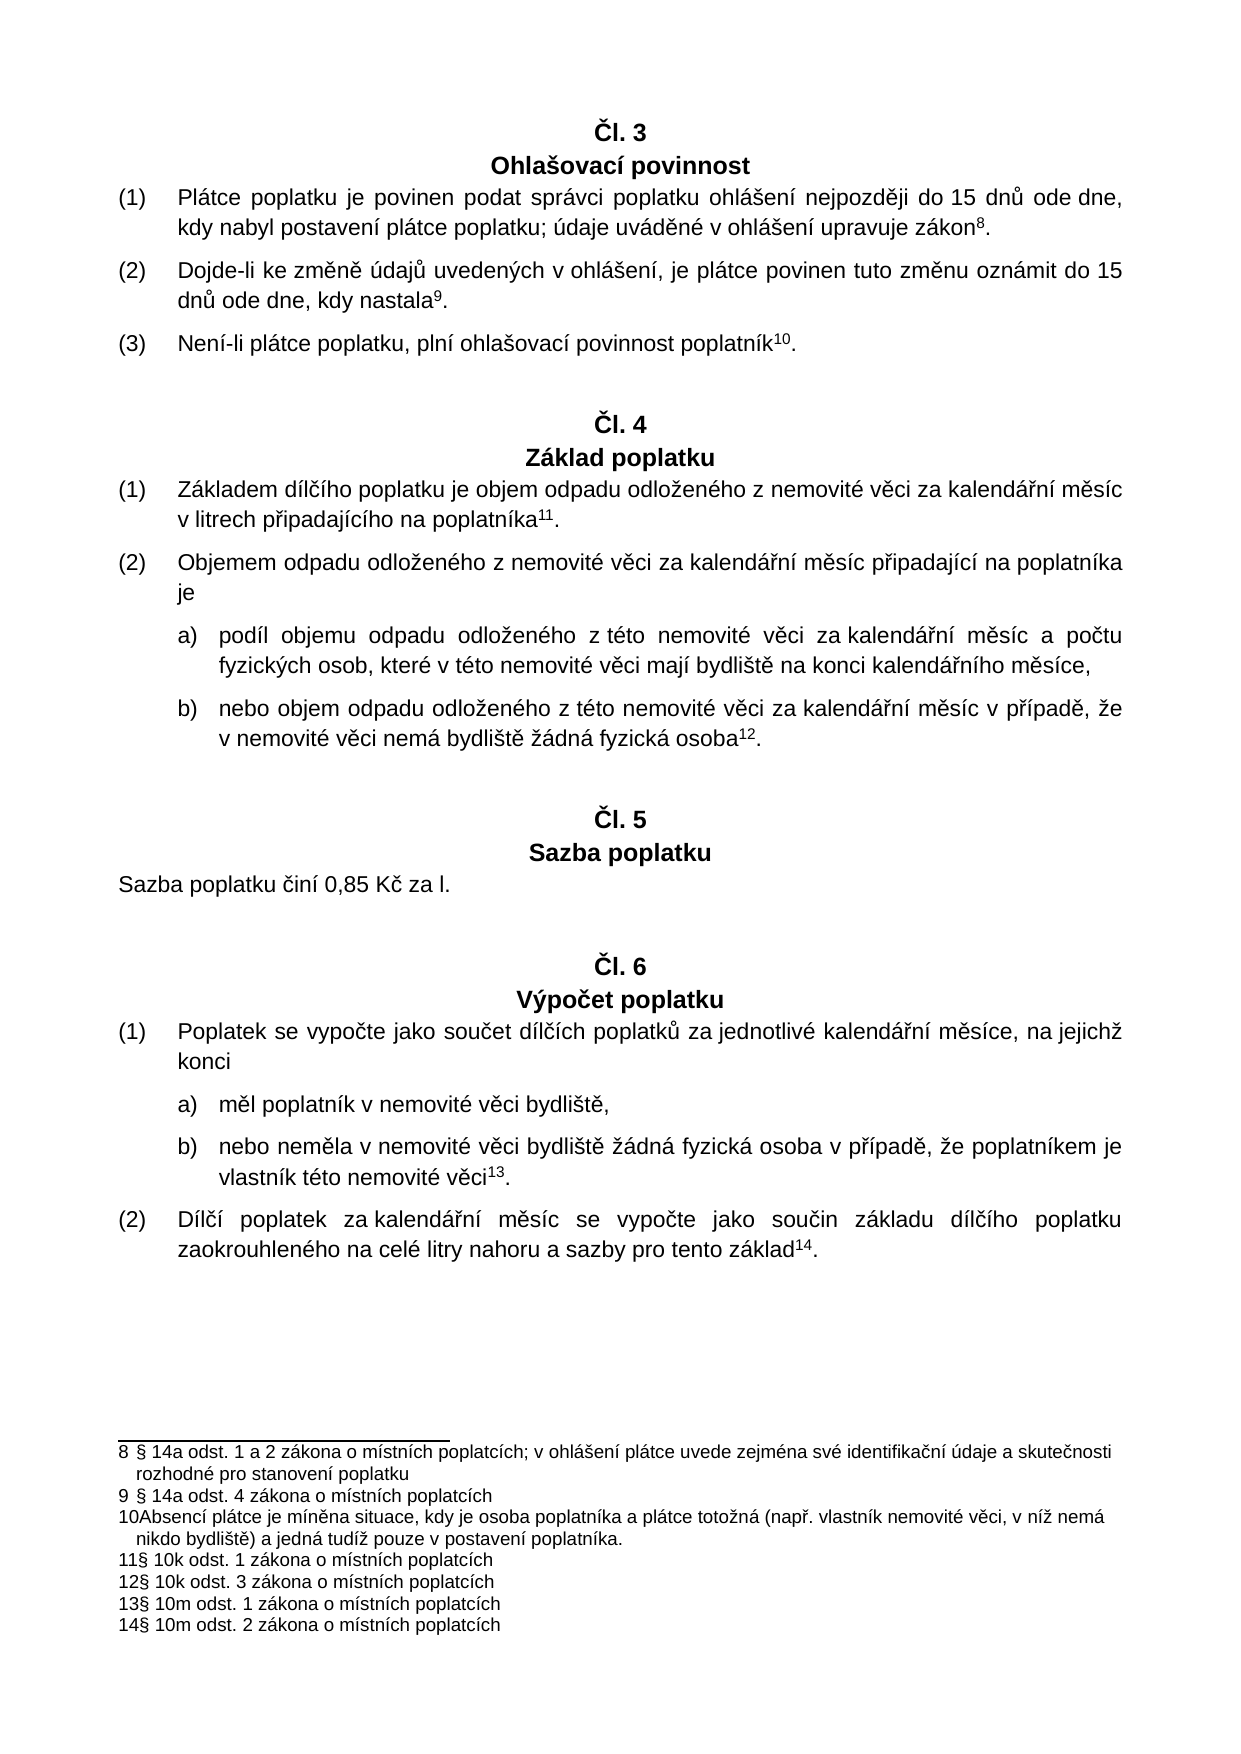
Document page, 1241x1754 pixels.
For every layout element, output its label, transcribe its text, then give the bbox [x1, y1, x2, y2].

subtitle Čl. 6 Výpočet poplatku [118, 952, 1122, 1013]
list měl poplatník v nemovité věci bydliště, [177, 1091, 1122, 1117]
list Plátce poplatku je povinen podat správci poplatku ohlášení nejpozději do 15 dnů ode dne, kdy nabyl postavení plátce poplatku; údaje uváděné v ohlášení upravuje zákon. [118, 184, 1122, 241]
list Základem dílčího poplatku je objem odpadu odloženého z nemovité věci za kalendářní měsíc v litrech připadajícího na poplatníka. [118, 476, 1122, 533]
list § 14a odst. 4 zákona o místních poplatcích [118, 1484, 1122, 1506]
list podíl objemu odpadu odloženého z této nemovité věci za kalendářní měsíc a počtu fyzických osob, které v této nemovité věci mají bydliště na konci kalendářního měsíce, [177, 622, 1122, 679]
list Poplatek se vypočte jako součet dílčích poplatků za jednotlivé kalendářní měsíce, na jejichž konci [118, 1018, 1122, 1074]
list § 10k odst. 1 zákona o místních poplatcích [118, 1549, 1122, 1571]
list § 14a odst. 1 a 2 zákona o místních poplatcích; v ohlášení plátce uvede zejména své identifikační údaje a skutečnosti rozhodné pro stanovení poplatku [118, 1441, 1122, 1484]
text Sazba poplatku činí 0,85 Kč za l. [118, 871, 1122, 898]
list § 10m odst. 1 zákona o místních poplatcích [118, 1592, 1122, 1614]
subtitle Čl. 3 Ohlašovací povinnost [118, 118, 1122, 180]
subtitle Čl. 5 Sazba poplatku [118, 805, 1122, 867]
list Dílčí poplatek za kalendářní měsíc se vypočte jako součin základu dílčího poplatku zaokrouhleného na celé litry nahoru a sazby pro tento základ. [118, 1206, 1122, 1263]
list § 10k odst. 3 zákona o místních poplatcích [118, 1571, 1122, 1592]
list nebo neměla v nemovité věci bydliště žádná fyzická osoba v případě, že poplatníkem je vlastník této nemovité věci. [177, 1133, 1122, 1190]
list Absencí plátce je míněna situace, kdy je osoba poplatníka a plátce totožná (např. vlastník nemovité věci, v níž nemá nikdo bydliště) a jedná tudíž pouze v postavení poplatníka. [118, 1506, 1122, 1549]
list Není-li plátce poplatku, plní ohlašovací povinnost poplatník. [118, 330, 1122, 356]
subtitle Čl. 4 Základ poplatku [118, 410, 1122, 472]
list nebo objem odpadu odloženého z této nemovité věci za kalendářní měsíc v případě, že v nemovité věci nemá bydliště žádná fyzická osoba. [177, 695, 1122, 752]
list Objemem odpadu odloženého z nemovité věci za kalendářní měsíc připadající na poplatníka je [118, 549, 1122, 606]
list § 10m odst. 2 zákona o místních poplatcích [118, 1614, 1122, 1635]
list Dojde-li ke změně údajů uvedených v ohlášení, je plátce povinen tuto změnu oznámit do 15 dnů ode dne, kdy nastala. [118, 257, 1122, 314]
